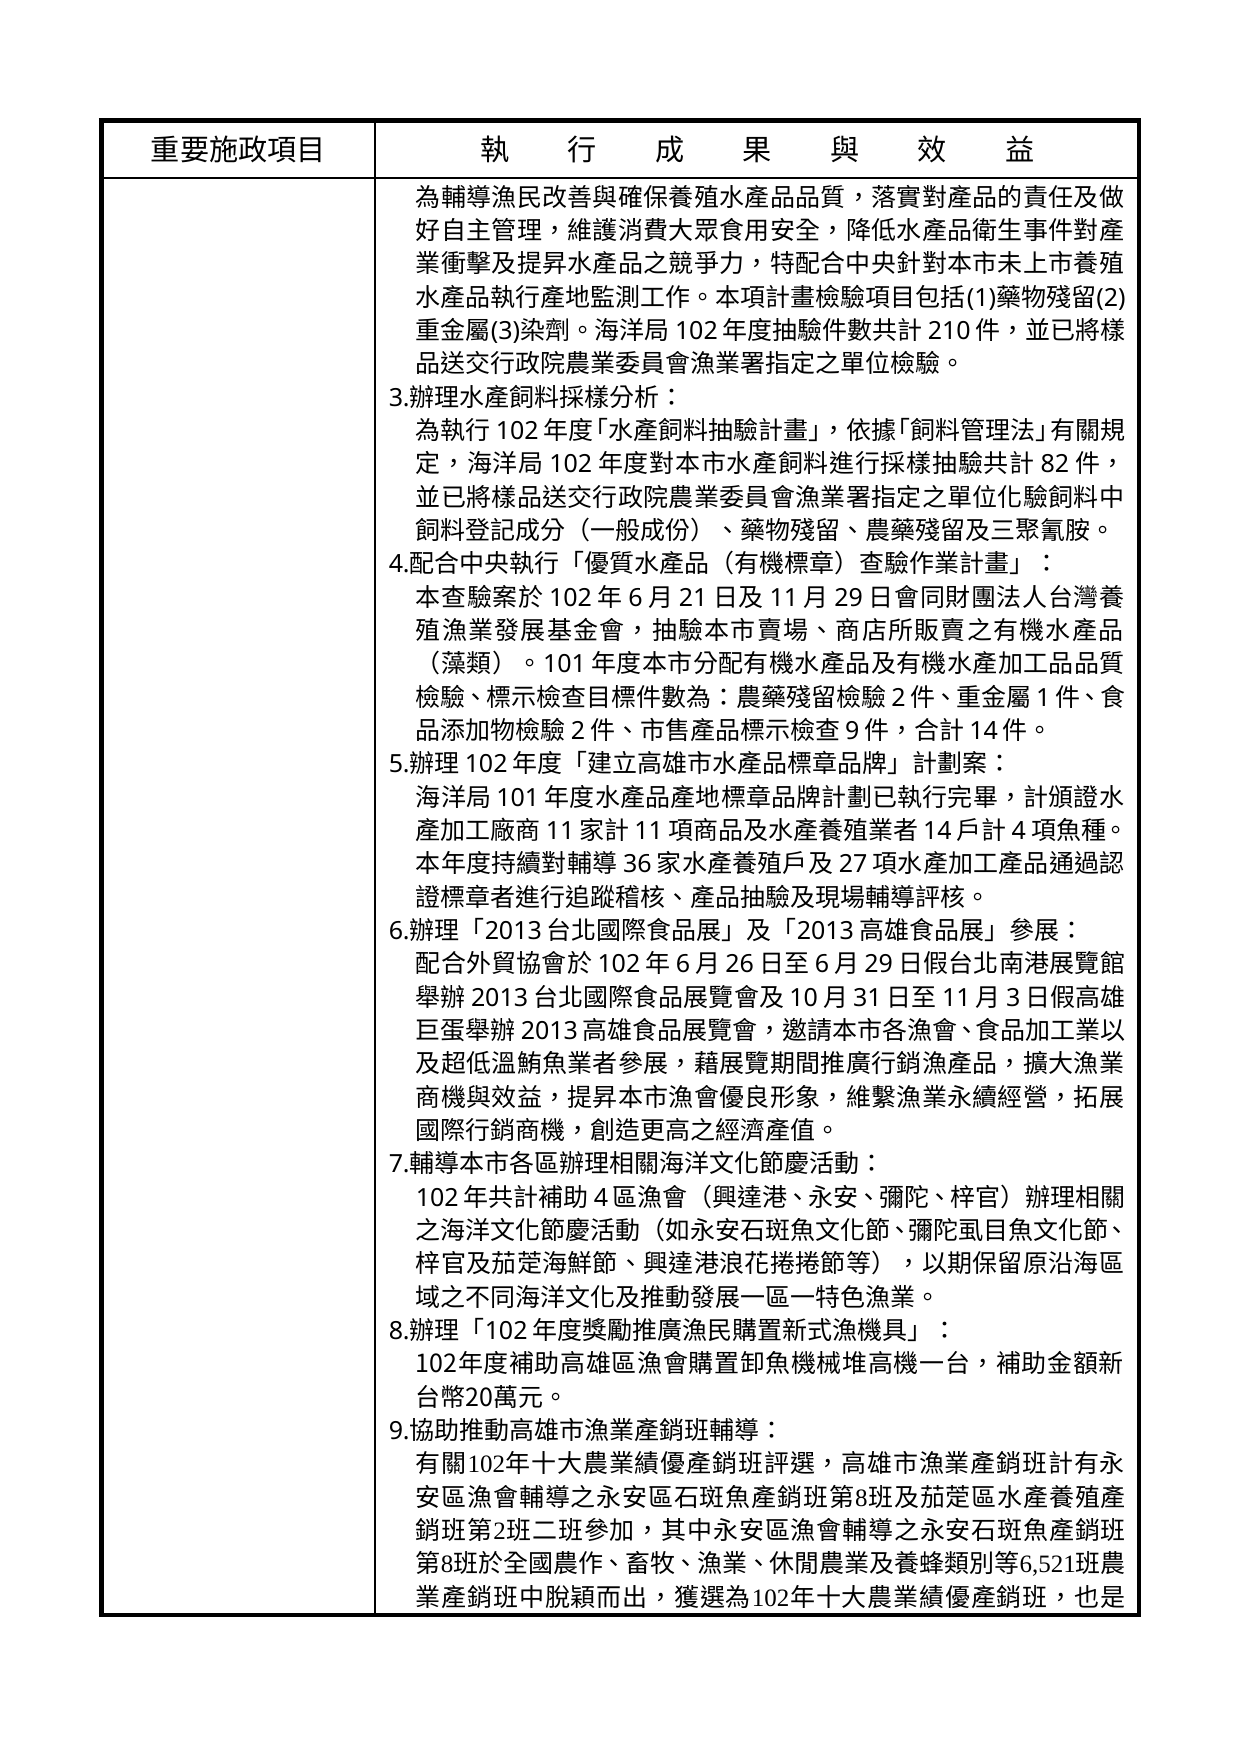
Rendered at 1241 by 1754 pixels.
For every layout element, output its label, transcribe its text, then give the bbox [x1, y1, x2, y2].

table_cell [104, 179, 374, 1613]
table_cell 為輔導漁民改善與確保養殖水產品品質，落實對產品的責任及做好自主管理，維護消費大眾食用安全，降低水產品衛生事件對產業衝擊及提昇水產品之競爭力，特配合中央針對本市未上市養殖水產品執行產地監測工作。本項計畫檢驗項目包括(1)藥物殘留(2)重金屬(3)染劑。海洋局102年度抽驗件數共計210件，並已將樣品送交行政院農業委員會漁業署指定之單位檢驗。 3.辦理水產飼料採樣分析： 為執行102年度「水產飼料抽驗計畫」，依據「飼料管理法」有關規定，海洋局102年度對本市水產飼料進行採樣抽驗共計82件，並已將樣品送交行政院農業委員會漁業署指定之單位化驗飼料中飼料登記成分（一般成份）、藥物殘留、農藥殘留及三聚氰胺。 4.配合中央執行「優質水產品（有機標章）查驗作業計畫」： 本查驗案於102年6月21日及11月29日會同財團法人台灣養殖漁業發展基金會，抽驗本市賣場、商店所販賣之有機水產品（藻類）。101年度本市分配有機水產品及有機水產加工品品質檢驗、標示檢查目標件數為：農藥殘留檢驗2件、重金屬1件、食品添加物檢驗2件、市售產品標示檢查9件，合計14件。 5.辦理102年度「建立高雄市水產品標章品牌」計劃案： 海洋局101年度水產品產地標章品牌計劃已執行完畢，計頒證水產加工廠商11家計11項商品及水產養殖業者14戶計4項魚種。本年度持續對輔導36家水產養殖戶及27項水產加工產品通過認證標章者進行追蹤稽核、產品抽驗及現場輔導評核。 6.辦理「2013台北國際食品展」及「2013高雄食品展」參展： 配合外貿協會於102年6月26日至6月29日假台北南港展覽館舉辦2013台北國際食品展覽會及10月31日至11月3日假高雄巨蛋舉辦2013高雄食品展覽會，邀請本市各漁會、食品加工業以及超低溫鮪魚業者參展，藉展覽期間推廣行銷漁產品，擴大漁業商機與效益，提昇本市漁會優良形象，維繫漁業永續經營，拓展國際行銷商機，創造更高之經濟產值。 7.輔導本市各區辦理相關海洋文化節慶活動： 102年共計補助4區漁會（興達港、永安、彌陀、梓官）辦理相關之海洋文化節慶活動（如永安石斑魚文化節、彌陀虱目魚文化節、梓官及茄萣海鮮節、興達港浪花捲捲節等），以期保留原沿海區域之不同海洋文化及推動發展一區一特色漁業。 8.辦理「102年度獎勵推廣漁民購置新式漁機具」： 102年度補助高雄區漁會購置卸魚機械堆高機一台，補助金額新台幣20萬元。 9.協助推動高雄市漁業產銷班輔導： 有關102年十大農業績優產銷班評選，高雄市漁業產銷班計有永安區漁會輔導之永安區石斑魚產銷班第8班及茄萣區水產養殖產銷班第2班二班參加，其中永安區漁會輔導之永安石斑魚產銷班第8班於全國農作、畜牧、漁業、休閒農業及養蜂類別等6,521班農業產銷班中脫穎而出，獲選為102年十大農業績優產銷班，也是 [376, 179, 1137, 1613]
table_header 執 行 成 果 與 效 益 [376, 123, 1137, 177]
table_header 重要施政項目 [104, 123, 374, 177]
